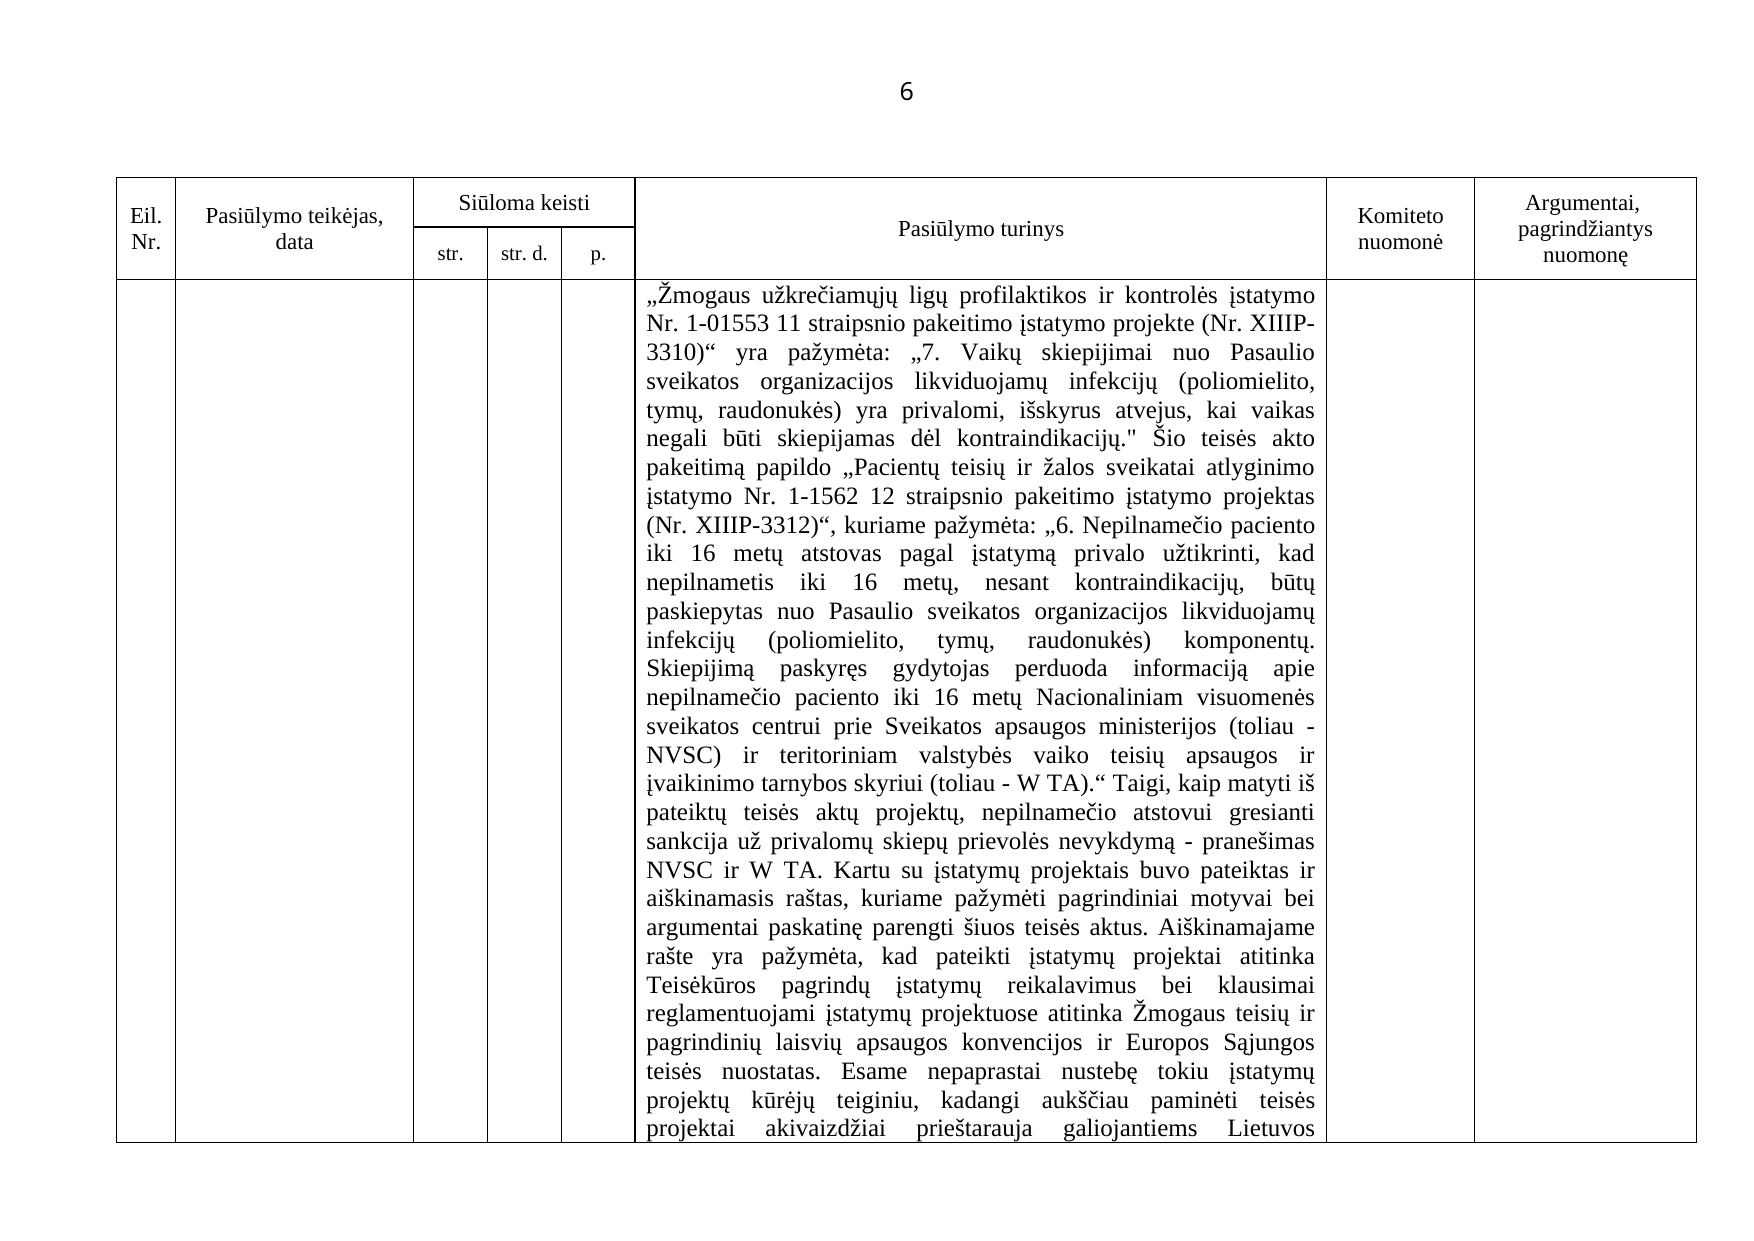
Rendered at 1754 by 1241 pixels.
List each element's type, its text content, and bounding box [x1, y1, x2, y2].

table_cell [1327, 280, 1474, 1142]
table_cell [117, 280, 175, 1142]
table_cell [488, 280, 561, 1142]
table_header Siūloma keisti [414, 178, 634, 226]
table_header Argumentai, pagrindžiantys nuomonę [1475, 178, 1696, 279]
table_header Pasiūlymo teikėjas, data [176, 178, 413, 279]
table_header Komiteto nuomonė [1327, 178, 1474, 279]
table_cell [1475, 280, 1696, 1142]
table_cell [562, 280, 634, 1142]
table_header Eil. Nr. [117, 178, 175, 279]
table_cell str. [414, 228, 487, 279]
table_cell p. [562, 228, 634, 279]
table_cell str. d. [488, 228, 561, 279]
table_cell [414, 280, 487, 1142]
table_header Pasiūlymo turinys [636, 178, 1326, 279]
table_cell [176, 280, 413, 1142]
table_cell „Žmogaus užkrečiamųjų ligų profilaktikos ir kontrolės įstatymo Nr. 1-01553 11 straipsnio pakeitimo įstatymo projekte (Nr. XIIIP-3310)“ yra pažymėta: „7. Vaikų skiepijimai nuo Pasaulio sveikatos organizacijos likviduojamų infekcijų (poliomielito, tymų, raudonukės) yra privalomi, išskyrus atvejus, kai vaikas negali būti skiepijamas dėl kontraindikacijų." Šio teisės akto pakeitimą papildo „Pacientų teisių ir žalos sveikatai atlyginimo įstatymo Nr. 1-1562 12 straipsnio pakeitimo įstatymo projektas (Nr. XIIIP-3312)“, kuriame pažymėta: „6. Nepilnamečio paciento iki 16 metų atstovas pagal įstatymą privalo užtikrinti, kad nepilnametis iki 16 metų, nesant kontraindikacijų, būtų paskiepytas nuo Pasaulio sveikatos organizacijos likviduojamų infekcijų (poliomielito, tymų, raudonukės) komponentų. Skiepijimą paskyręs gydytojas perduoda informaciją apie nepilnamečio paciento iki 16 metų Nacionaliniam visuomenės sveikatos centrui prie Sveikatos apsaugos ministerijos (toliau - NVSC) ir teritoriniam valstybės vaiko teisių apsaugos ir įvaikinimo tarnybos skyriui (toliau - W TA).“ Taigi, kaip matyti iš pateiktų teisės aktų projektų, nepilnamečio atstovui gresianti sankcija už privalomų skiepų prievolės nevykdymą - pranešimas NVSC ir W TA. Kartu su įstatymų projektais buvo pateiktas ir aiškinamasis raštas, kuriame pažymėti pagrindiniai motyvai bei argumentai paskatinę parengti šiuos teisės aktus. Aiškinamajame rašte yra pažymėta, kad pateikti įstatymų projektai atitinka Teisėkūros pagrindų įstatymų reikalavimus bei klausimai reglamentuojami įstatymų projektuose atitinka Žmogaus teisių ir pagrindinių laisvių apsaugos konvencijos ir Europos Sąjungos teisės nuostatas. Esame nepaprastai nustebę tokiu įstatymų projektų kūrėjų teiginiu, kadangi aukščiau paminėti teisės projektai akivaizdžiai prieštarauja galiojantiems Lietuvos [636, 280, 1326, 1142]
